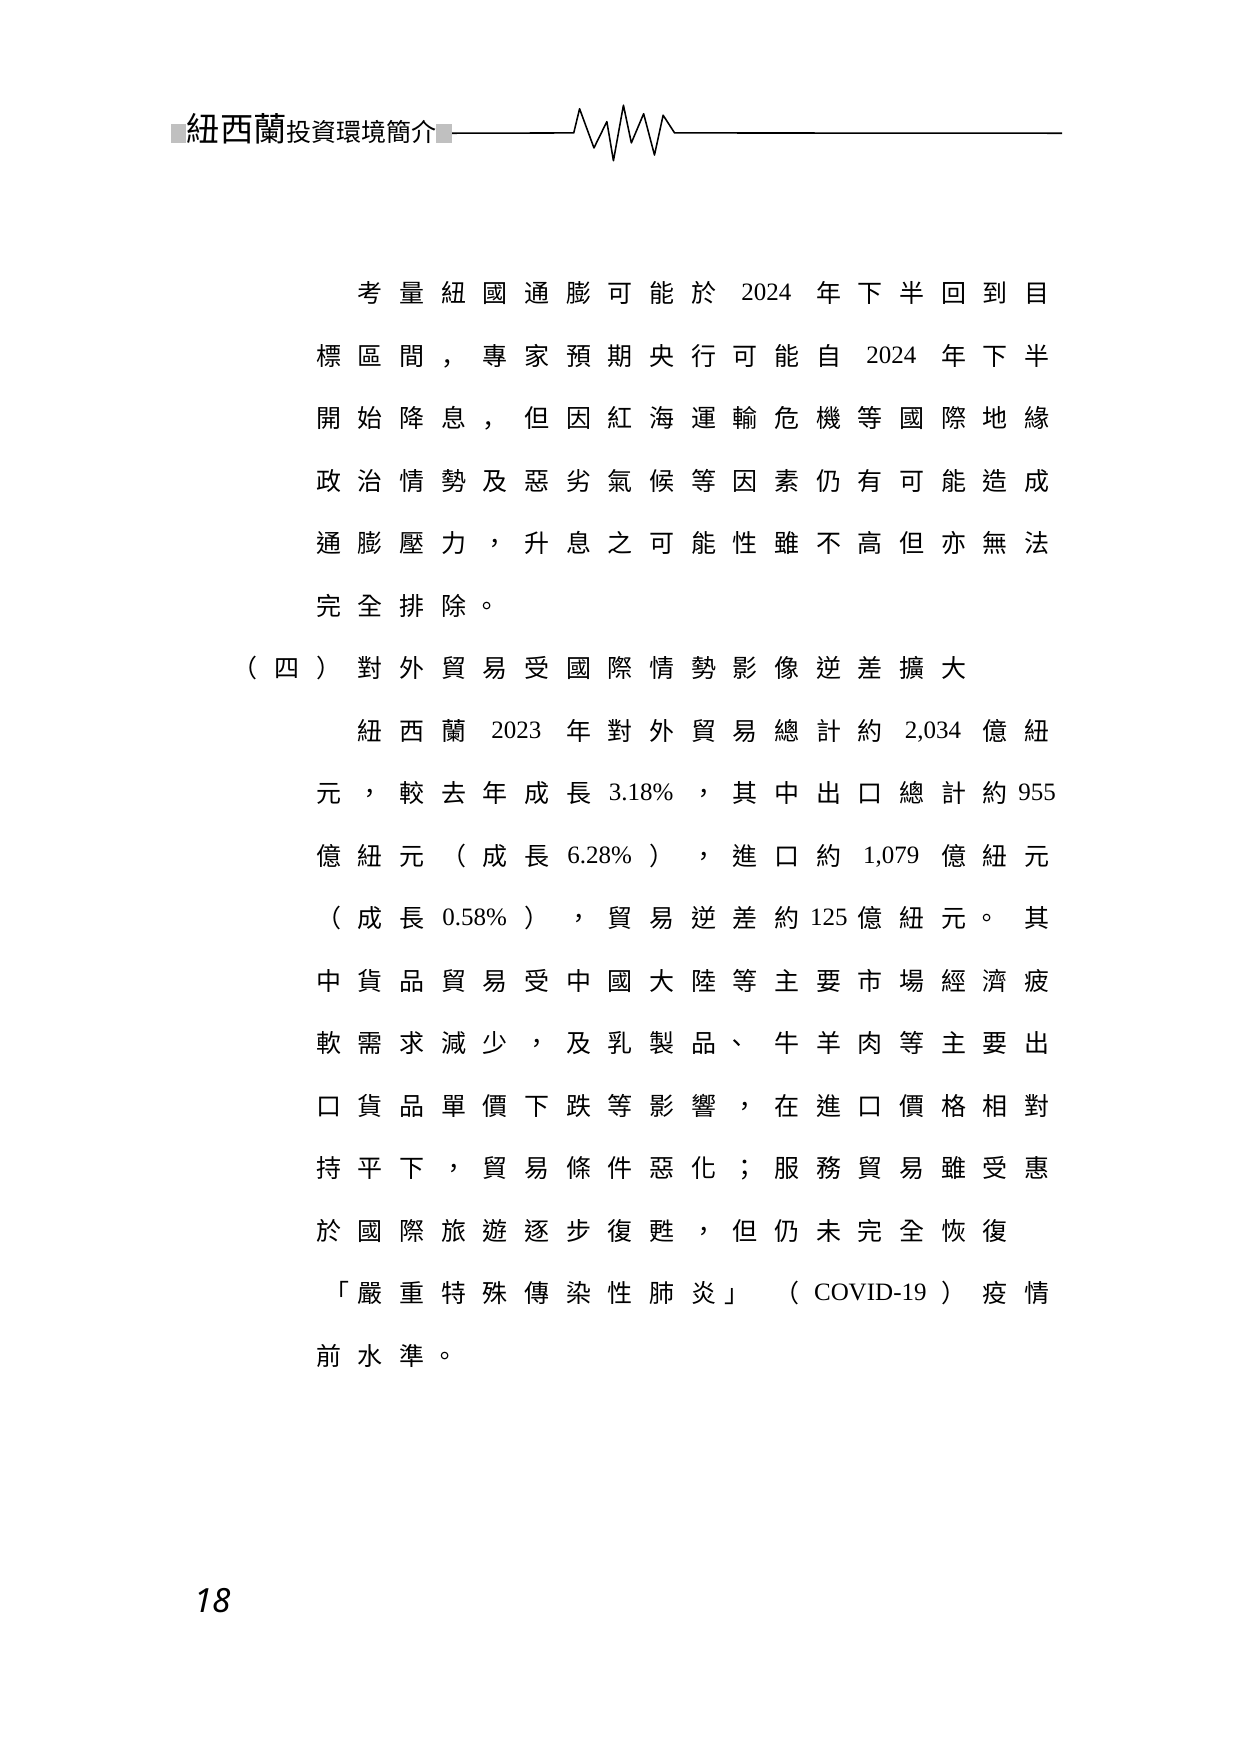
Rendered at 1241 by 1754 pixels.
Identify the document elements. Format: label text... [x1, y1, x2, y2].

text 考量紐國通膨可能於2024年下半回到目標區間，專家預期央行可能自2024年下半開始降息，但因紅海運輸危機等國際地緣政治情勢及惡劣氣候等因素仍有可能造成通膨壓力，升息之可能性雖不高但亦無法完全排除。 [281, 250, 1058, 625]
text 紐西蘭2023年對外貿易總計約2,034億紐元，較去年成長3.18%，其中出口總計約955億紐元（成長6.28%），進口約1,079億紐元（成長0.58%），貿易逆差約125億紐元。其中貨品貿易受中國大陸等主要市場經濟疲軟需求減少，及乳製品、牛羊肉等主要出口貨品單價下跌等影響，在進口價格相對持平下，貿易條件惡化；服務貿易雖受惠於國際旅遊逐步復甦，但仍未完全恢復「嚴重特殊傳染性肺炎」（COVID-19）疫情前水準。 [281, 688, 1058, 1375]
text （四）對外貿易受國際情勢影像逆差擴大 [207, 625, 1058, 688]
